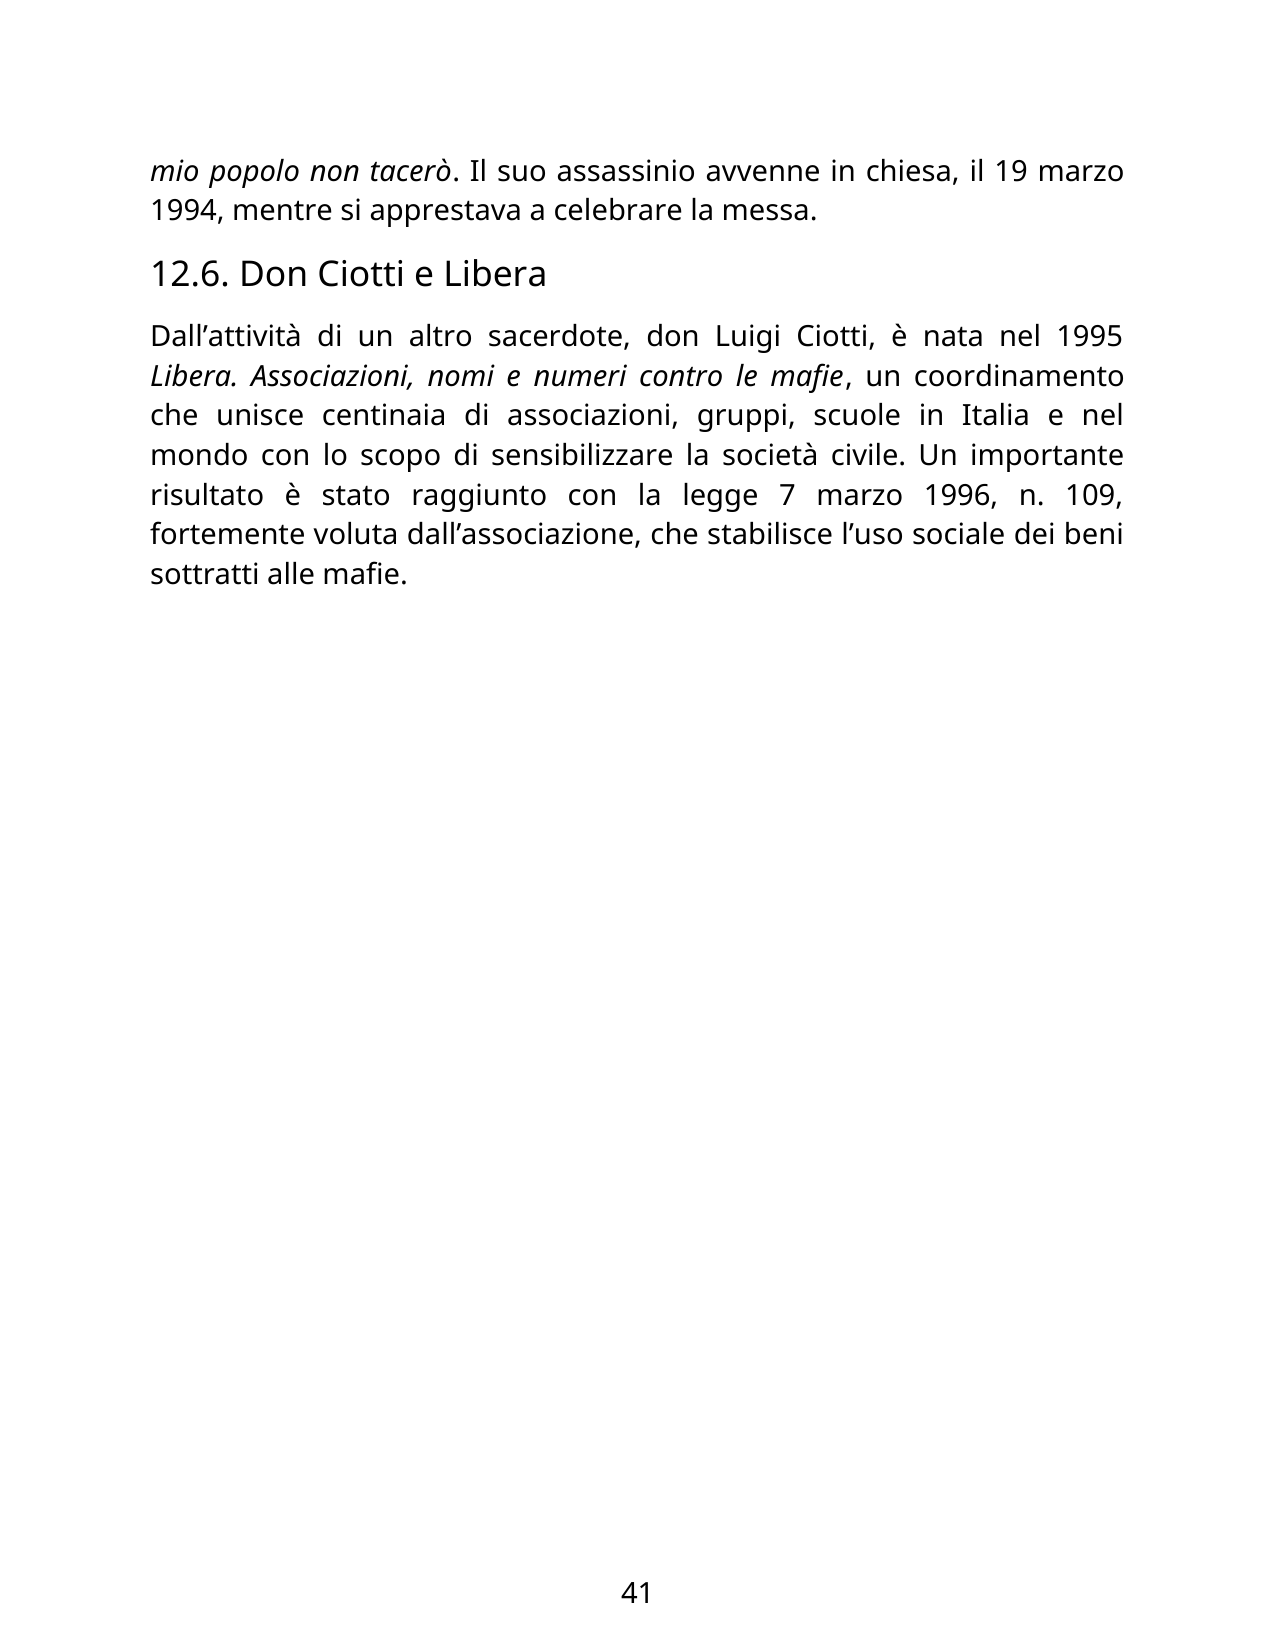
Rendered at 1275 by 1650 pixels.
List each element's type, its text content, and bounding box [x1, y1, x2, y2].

subtitle 12.6. Don Ciotti e Libera [150, 248, 1125, 296]
text Dall’attività di un altro sacerdote, don Luigi Ciotti, è nata nel 1995 Libera. Associazioni, nomi e numeri contro le mafie, un coordinamento che unisce centinaia di associazioni, gruppi, scuole in Italia e nel mondo con lo scopo di sensibilizzare la società civile. Un importante risultato è stato raggiunto con la legge 7 marzo 1996, n. 109, fortemente voluta dall’associazione, che stabilisce l’uso sociale dei beni sottratti alle mafie. [150, 315, 1125, 593]
text mio popolo non tacerò. Il suo assassinio avvenne in chiesa, il 19 marzo 1994, mentre si apprestava a celebrare la messa. [150, 150, 1125, 229]
